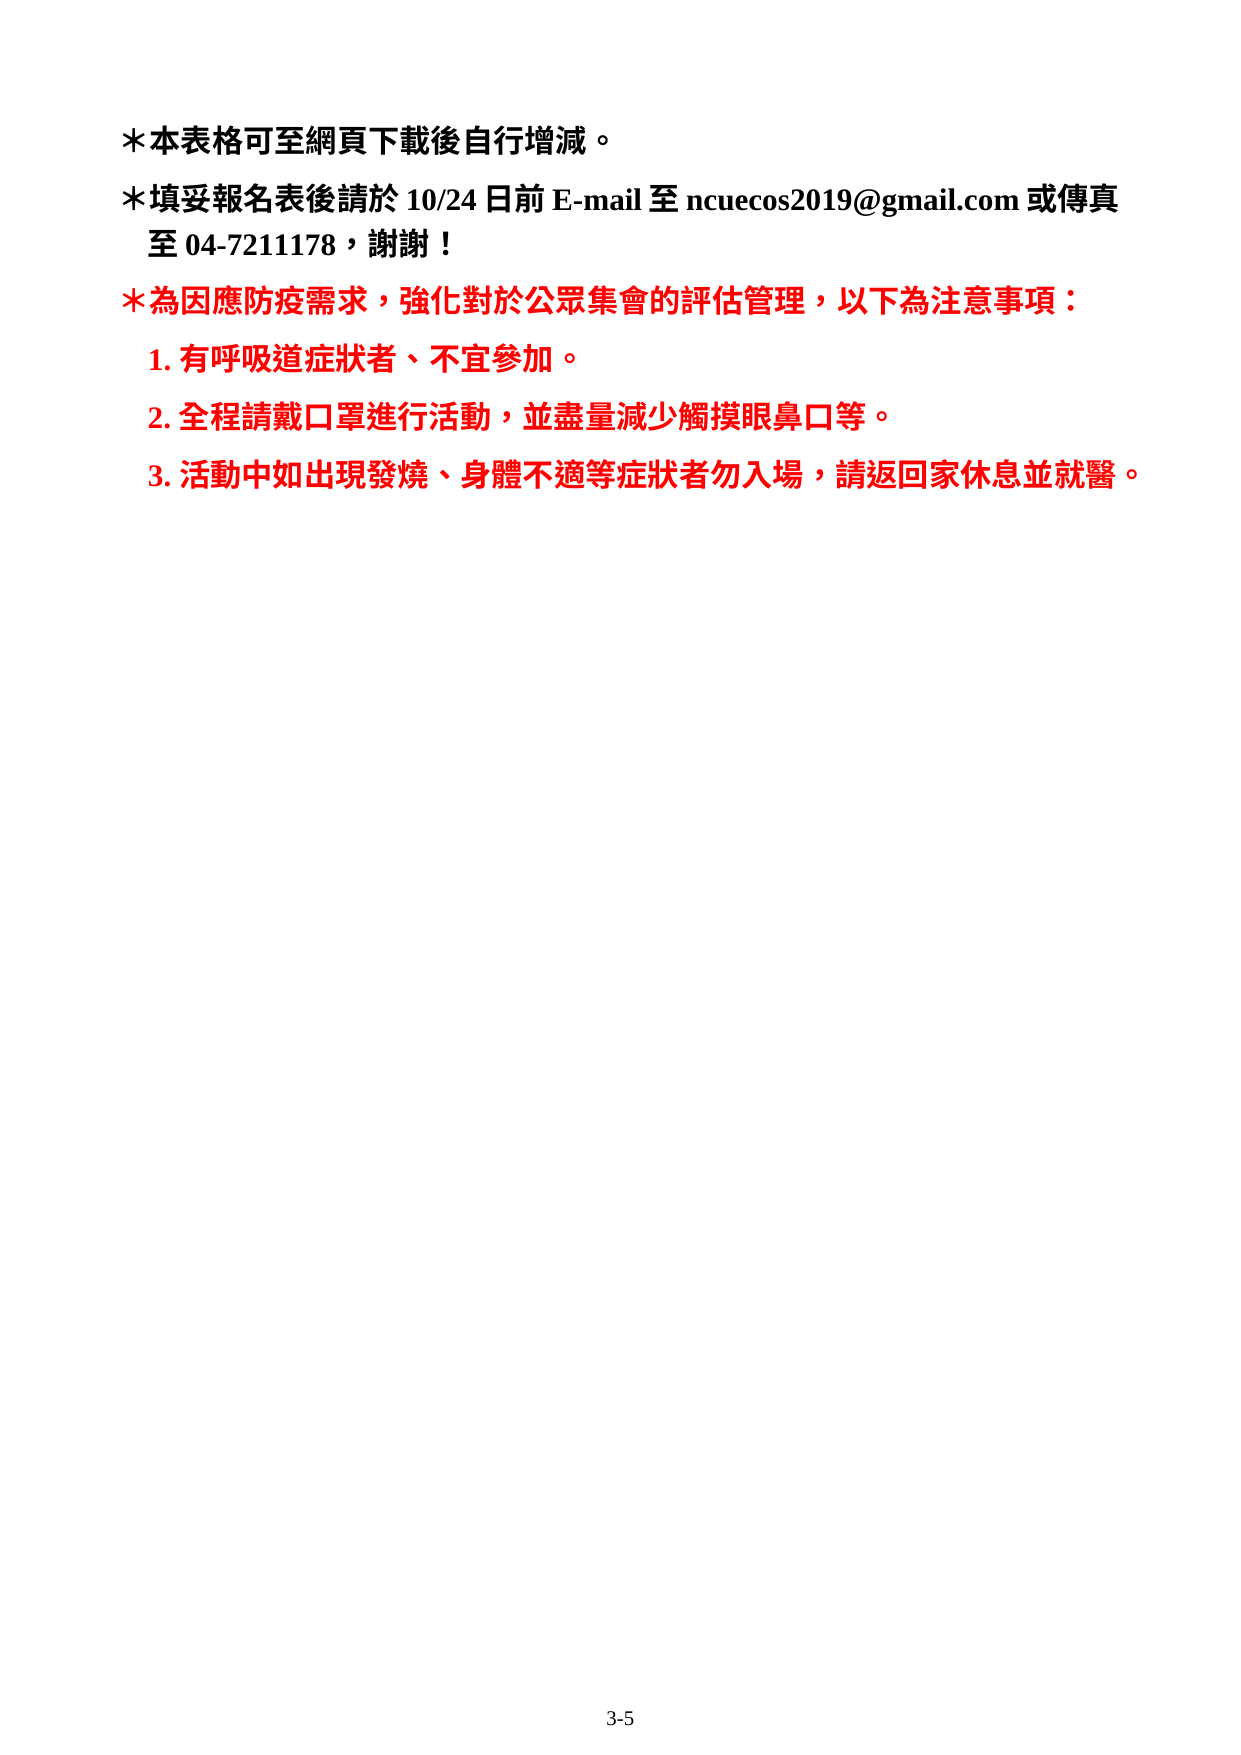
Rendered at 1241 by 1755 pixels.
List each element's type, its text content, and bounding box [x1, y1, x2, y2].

text ＊填妥報名表後請於10/24日前E-mail至ncuecos2019@gmail.com或傳真至04-7211178，謝謝！ [118, 174, 1122, 264]
text 1. 有呼吸道症狀者、不宜參加。 [147, 334, 1122, 379]
text ＊為因應防疫需求，強化對於公眾集會的評估管理，以下為注意事項： [118, 277, 1122, 322]
text ＊本表格可至網頁下載後自行增減。 [118, 116, 1122, 161]
text 2. 全程請戴口罩進行活動，並盡量減少觸摸眼鼻口等。 [147, 392, 1122, 437]
text 3. 活動中如出現發燒、身體不適等症狀者勿入場，請返回家休息並就醫。 [0, 450, 1122, 495]
